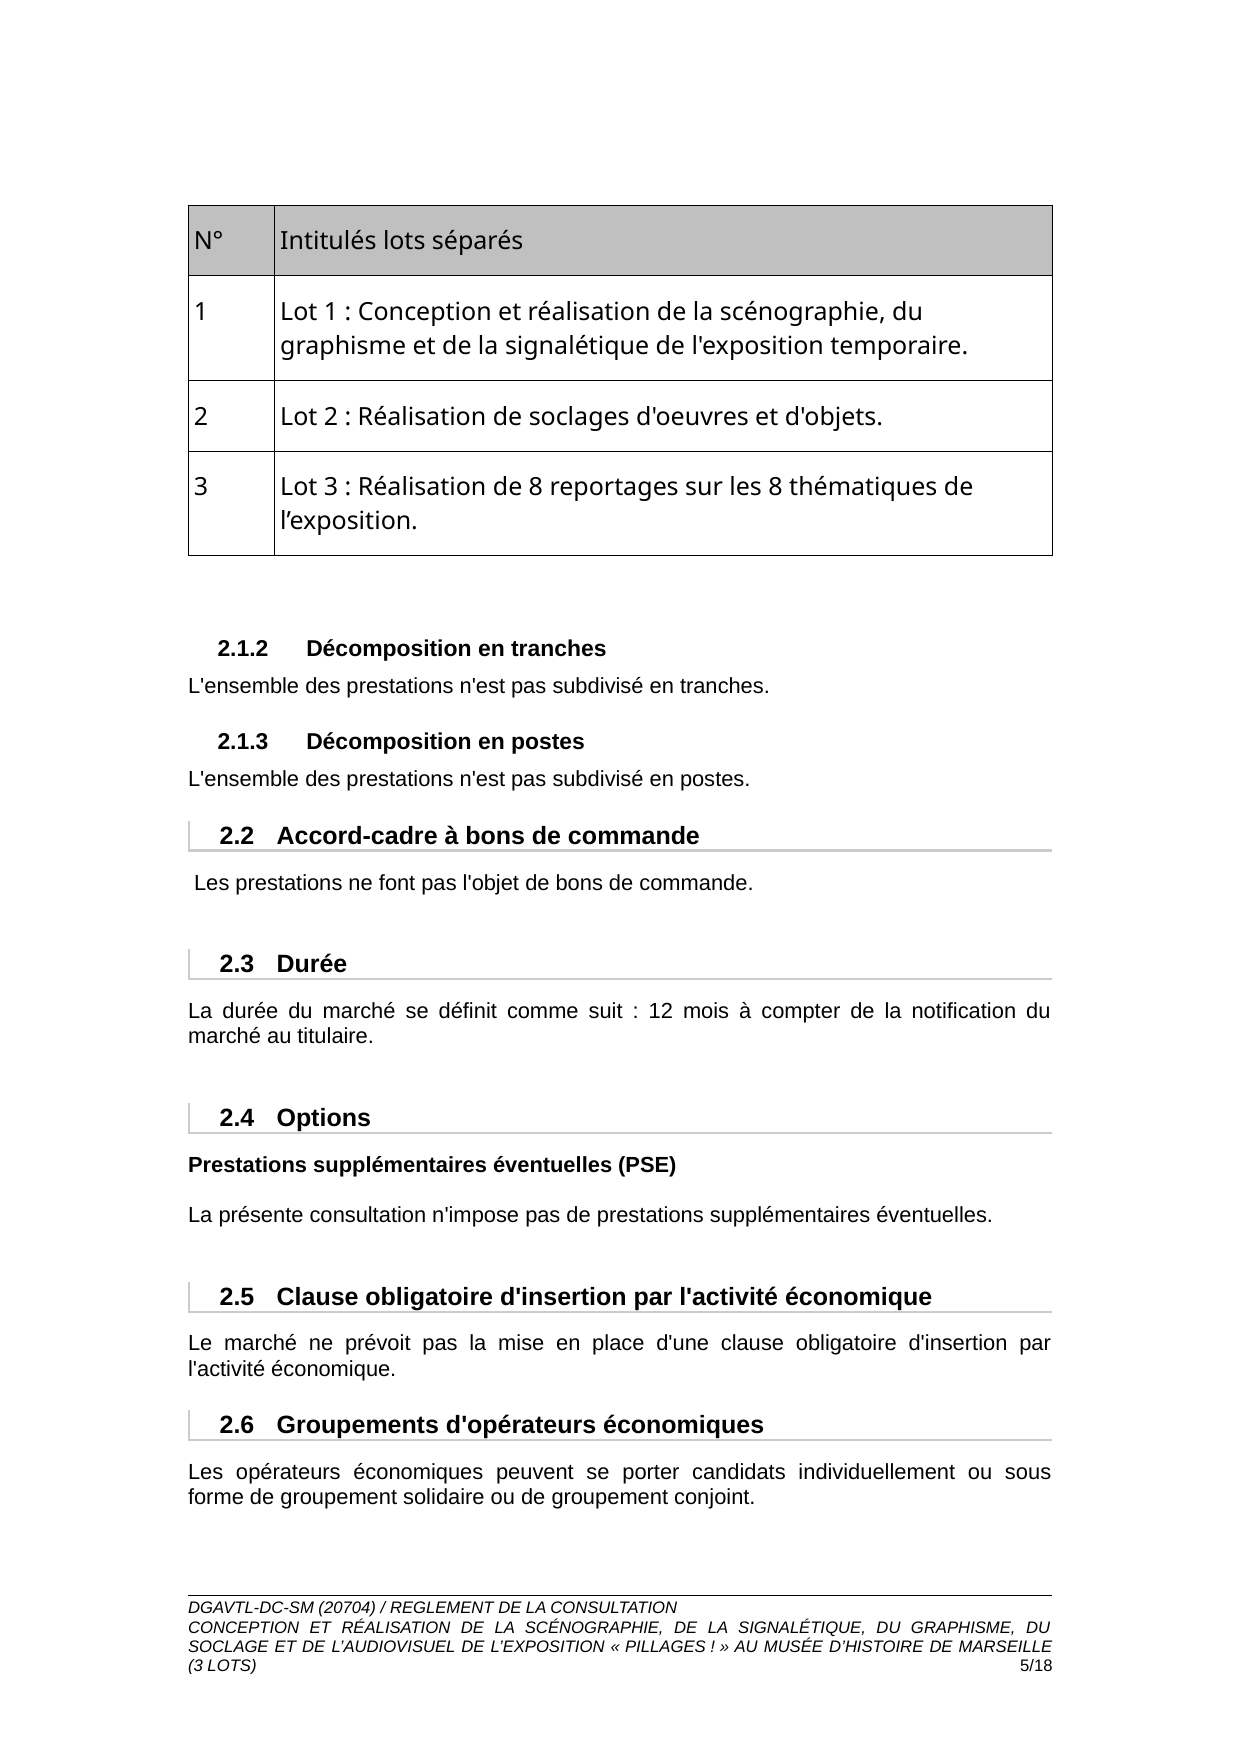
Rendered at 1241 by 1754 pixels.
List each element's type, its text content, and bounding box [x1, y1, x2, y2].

table_header N° [189, 206, 274, 275]
subtitle Décomposition en tranches [188, 635, 1052, 662]
subtitle Options [190, 1103, 1052, 1132]
table_cell Lot 2 : Réalisation de soclages d'oeuvres et d'objets. [275, 381, 1052, 451]
text Prestations supplémentaires éventuelles (PSE) [188, 1151, 1052, 1177]
subtitle Durée [190, 949, 1052, 978]
table_cell 3 [189, 452, 274, 555]
table_cell Lot 1 : Conception et réalisation de la scénographie, du graphisme et de la signalétique de l'exposition temporaire. [275, 276, 1052, 380]
subtitle Accord-cadre à bons de commande [190, 821, 1052, 849]
subtitle Groupements d'opérateurs économiques [190, 1410, 1052, 1439]
text Le marché ne prévoit pas la mise en place d'une clause obligatoire d'insertion par l'activité économique. [188, 1330, 1052, 1381]
table_cell 1 [189, 276, 274, 380]
text La présente consultation n'impose pas de prestations supplémentaires éventuelles. [188, 1202, 1052, 1227]
text Les prestations ne font pas l'objet de bons de commande. [188, 869, 1052, 894]
text Les opérateurs économiques peuvent se porter candidats individuellement ou sous forme de groupement solidaire ou de groupement conjoint. [188, 1459, 1052, 1509]
subtitle Décomposition en postes [188, 728, 1052, 754]
text L'ensemble des prestations n'est pas subdivisé en postes. [188, 766, 1052, 791]
text L'ensemble des prestations n'est pas subdivisé en tranches. [188, 673, 1052, 698]
table_cell Lot 3 : Réalisation de 8 reportages sur les 8 thématiques de l’exposition. [275, 452, 1052, 555]
table_header Intitulés lots séparés [275, 206, 1052, 275]
text La durée du marché se définit comme suit : 12 mois à compter de la notification du marché au titulaire. [188, 998, 1052, 1048]
table_cell 2 [189, 381, 274, 451]
subtitle Clause obligatoire d'insertion par l'activité économique [190, 1282, 1052, 1311]
